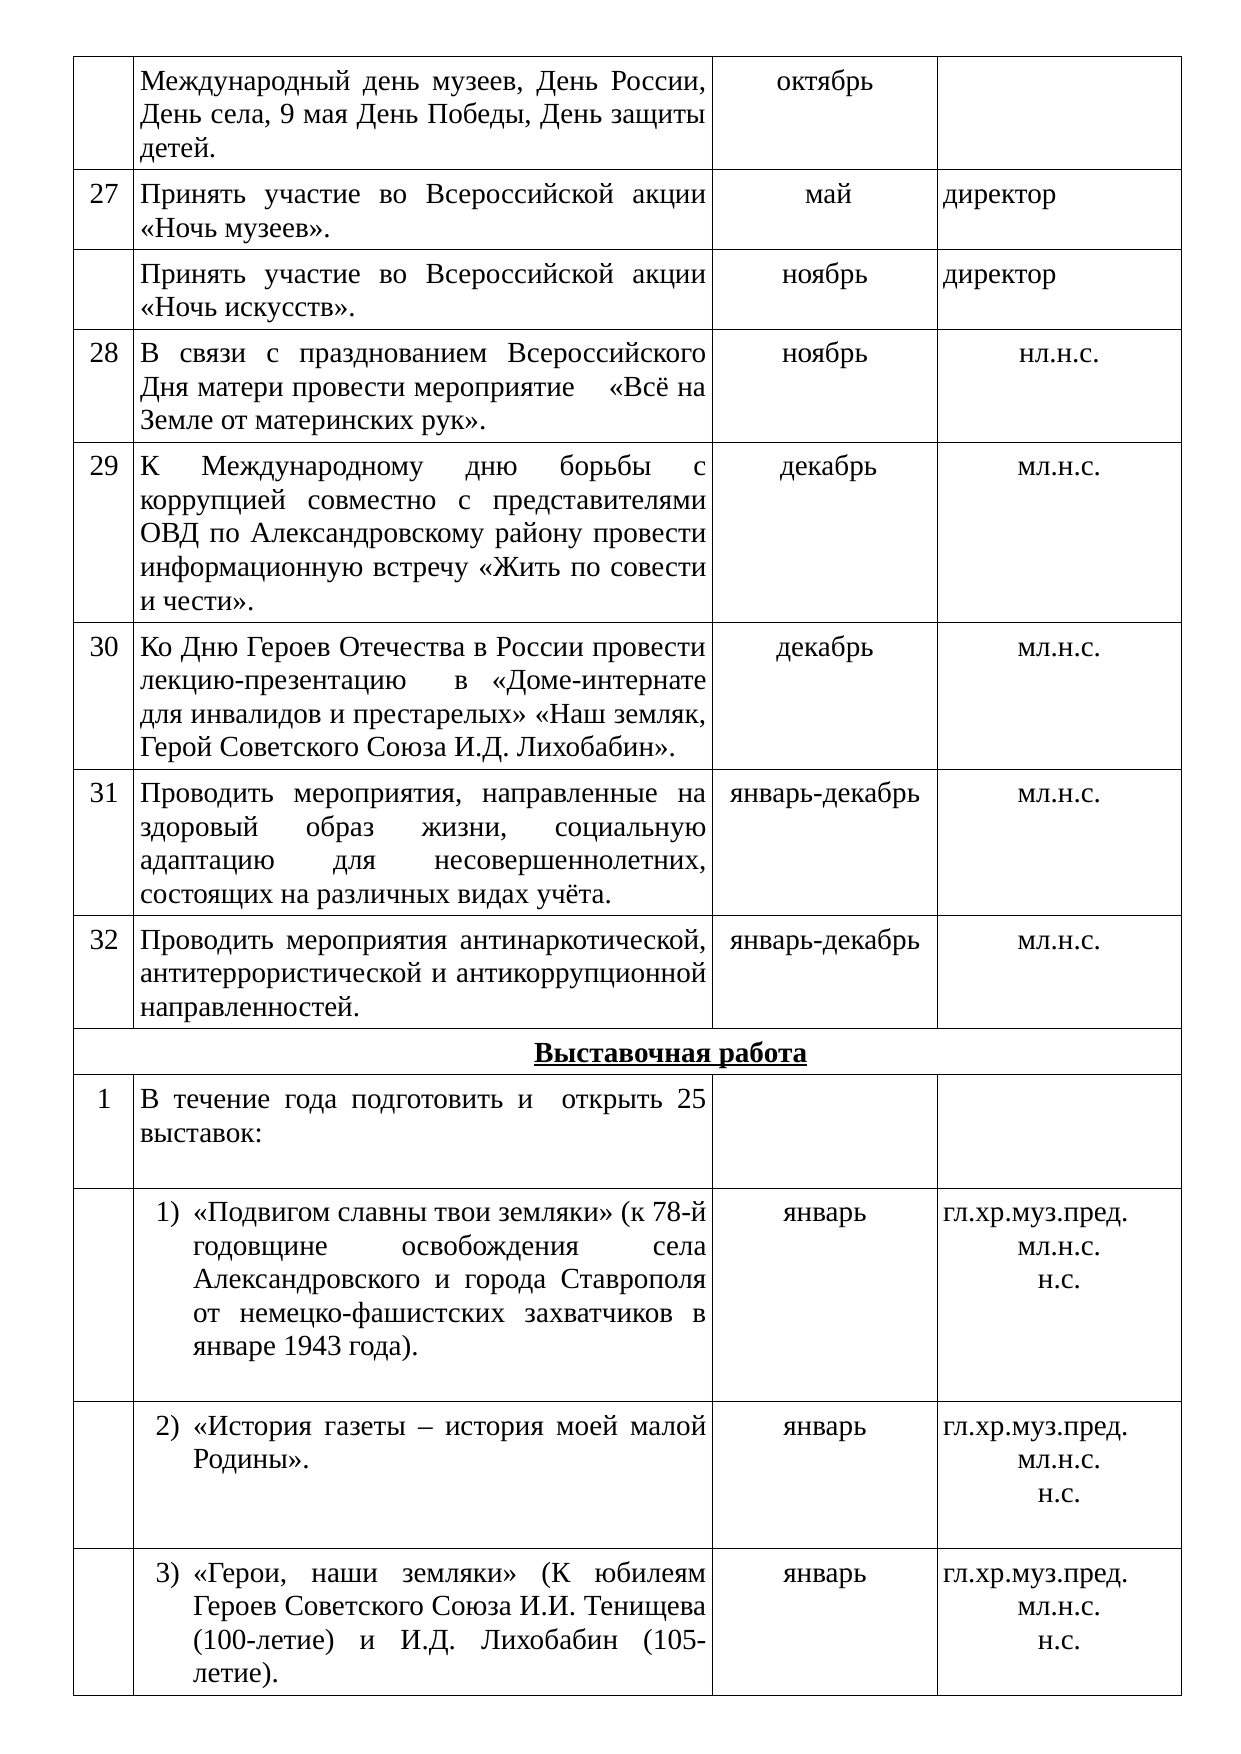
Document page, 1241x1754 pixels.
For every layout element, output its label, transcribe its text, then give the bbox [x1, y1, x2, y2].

table_cell директор [938, 170, 1181, 249]
table_cell «Подвигом славны твои земляки» (к 78-й годовщине освобождения села Александровского и города Ставрополя от немецко-фашистских захватчиков в январе 1943 года). [134, 1189, 712, 1401]
table_cell 30 [74, 623, 133, 768]
table_cell [74, 1549, 133, 1694]
table_cell 27 [74, 170, 133, 249]
table_cell К Международному дню борьбы с коррупцией совместно с представителями ОВД по Александровскому району провести информационную встречу «Жить по совести и чести». [134, 443, 712, 622]
table_cell ноябрь [713, 250, 937, 328]
table_cell [74, 1402, 133, 1548]
table_cell нл.н.с. [938, 330, 1181, 442]
table_cell январь [713, 1402, 937, 1548]
table_cell гл.хр.муз.пред. мл.н.с. н.с. [938, 1189, 1181, 1401]
table_cell «История газеты – история моей малой Родины». [134, 1402, 712, 1548]
table_cell [74, 57, 133, 169]
table_cell гл.хр.муз.пред. мл.н.с. н.с. [938, 1549, 1181, 1694]
table_cell [713, 1075, 937, 1187]
table_cell январь [713, 1549, 937, 1694]
table_cell 28 [74, 330, 133, 442]
table_cell январь-декабрь [713, 916, 937, 1028]
table_cell [74, 1189, 133, 1401]
table_cell [938, 57, 1181, 169]
table_cell В связи с празднованием Всероссийского Дня матери провести мероприятие «Всё на Земле от материнских рук». [134, 330, 712, 442]
table_cell 31 [74, 770, 133, 915]
table_cell гл.хр.муз.пред. мл.н.с. н.с. [938, 1402, 1181, 1548]
table_cell 32 [74, 916, 133, 1028]
table_cell В течение года подготовить и открыть 25 выставок: [134, 1075, 712, 1187]
table_cell май [713, 170, 937, 249]
table_cell октябрь [713, 57, 937, 169]
table_cell мл.н.с. [938, 916, 1181, 1028]
table_cell Ко Дню Героев Отечества в России провести лекцию-презентацию в «Доме-интернате для инвалидов и престарелых» «Наш земляк, Герой Советского Союза И.Д. Лихобабин». [134, 623, 712, 768]
table_cell 29 [74, 443, 133, 622]
table_cell декабрь [713, 443, 937, 622]
table_cell мл.н.с. [938, 623, 1181, 768]
table_cell [938, 1075, 1181, 1187]
table_cell Проводить мероприятия, направленные на здоровый образ жизни, социальную адаптацию для несовершеннолетних, состоящих на различных видах учёта. [134, 770, 712, 915]
table_cell «Герои, наши земляки» (К юбилеям Героев Советского Союза И.И. Тенищева (100-летие) и И.Д. Лихобабин (105-летие). [134, 1549, 712, 1694]
table_cell [74, 250, 133, 328]
table_cell директор [938, 250, 1181, 328]
table_cell Выставочная работа [74, 1029, 1181, 1074]
table_cell мл.н.с. [938, 443, 1181, 622]
table_cell январь [713, 1189, 937, 1401]
table_cell Принять участие во Всероссийской акции «Ночь искусств». [134, 250, 712, 328]
table_cell Проводить мероприятия антинаркотической, антитеррористической и антикоррупционной направленностей. [134, 916, 712, 1028]
table_cell мл.н.с. [938, 770, 1181, 915]
table_cell ноябрь [713, 330, 937, 442]
table_cell январь-декабрь [713, 770, 937, 915]
table_cell 1 [74, 1075, 133, 1187]
table_cell декабрь [713, 623, 937, 768]
table_cell Международный день музеев, День России, День села, 9 мая День Победы, День защиты детей. [134, 57, 712, 169]
table_cell Принять участие во Всероссийской акции «Ночь музеев». [134, 170, 712, 249]
